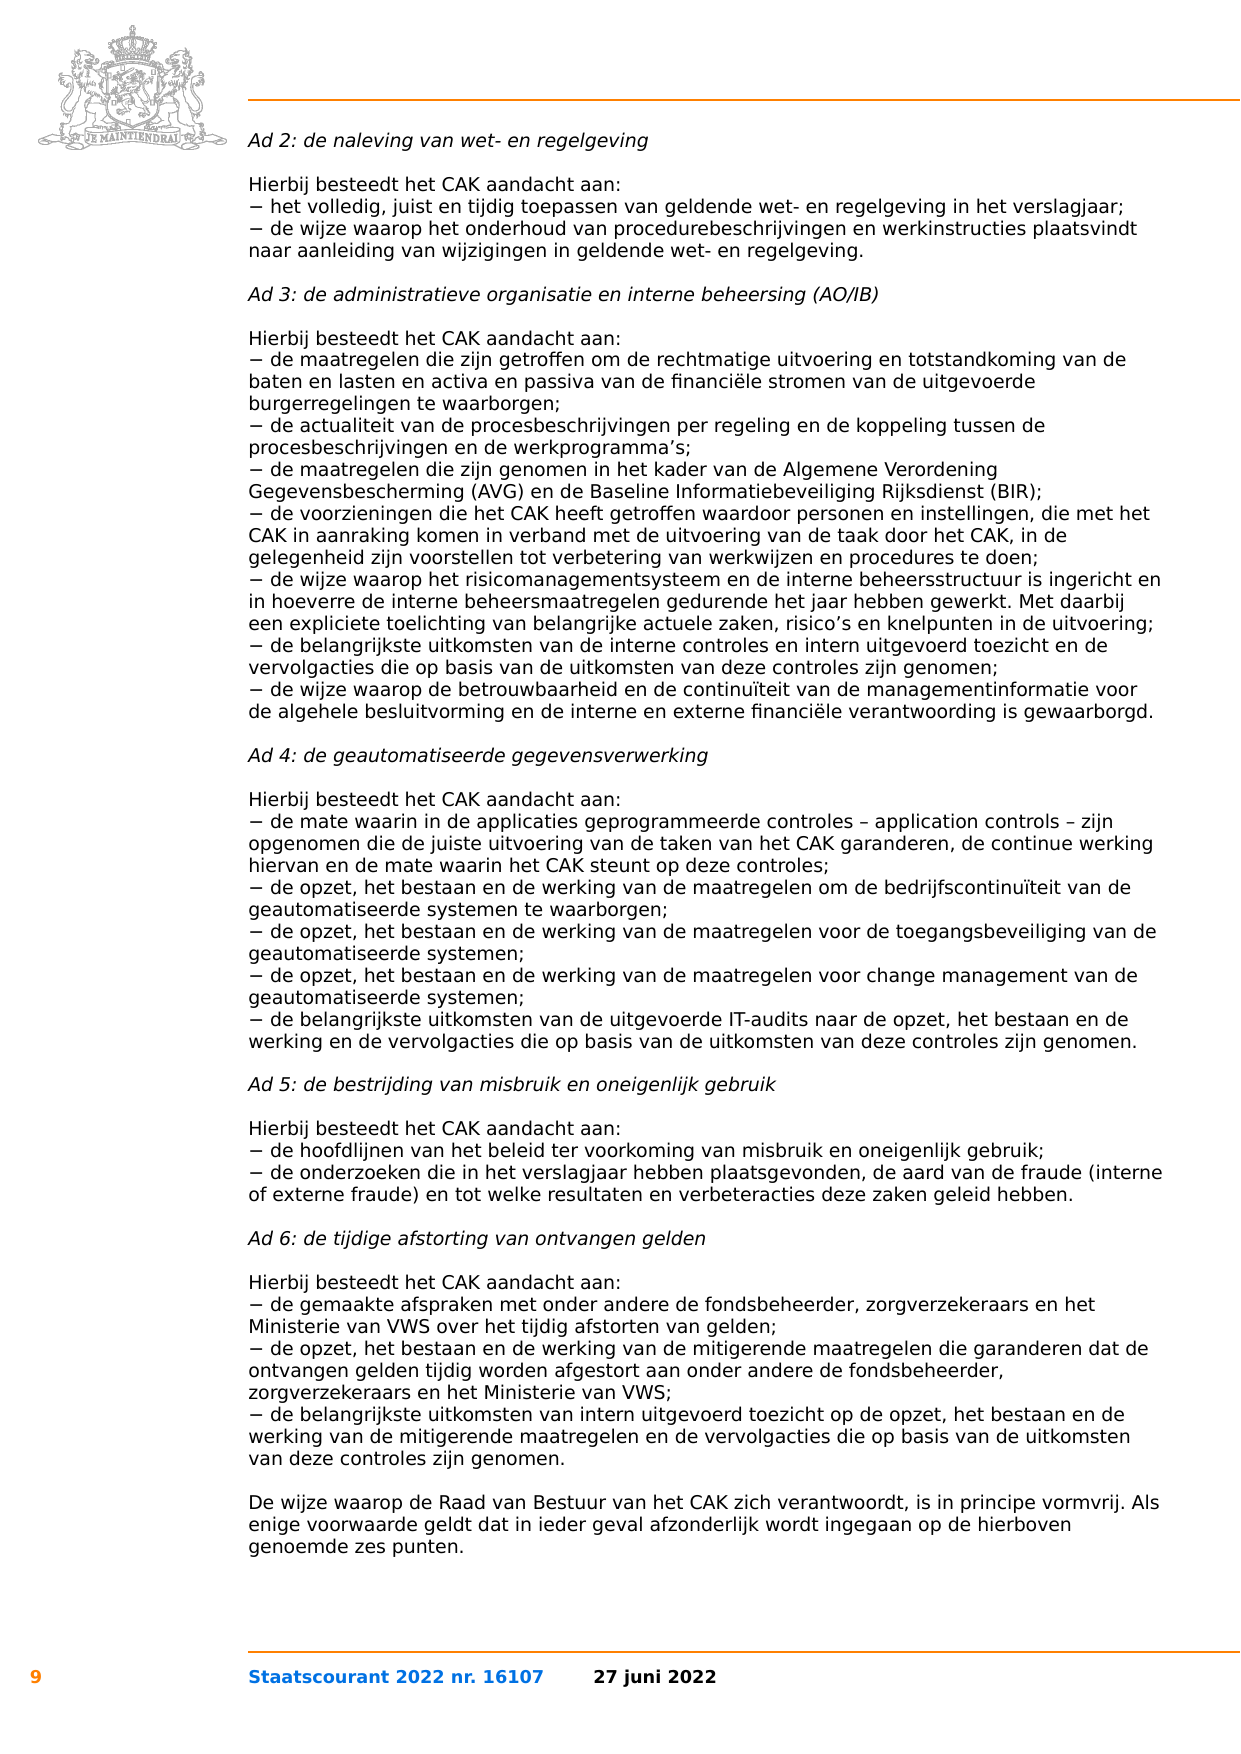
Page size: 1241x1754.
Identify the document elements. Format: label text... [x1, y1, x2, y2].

text − de wijze waarop het onderhoud van procedurebeschrijvingen en werkinstructies plaatsvindt naar aanleiding van wijzigingen in geldende wet- en regelgeving. [248, 218, 1163, 262]
text − de maatregelen die zijn genomen in het kader van de Algemene Verordening Gegevensbescherming (AVG) en de Baseline Informatiebeveiliging Rijksdienst (BIR); [248, 459, 1163, 503]
text − de opzet, het bestaan en de werking van de maatregelen voor de toegangsbeveiliging van de geautomatiseerde systemen; [248, 921, 1163, 964]
subtitle Ad 6: de tijdige afstorting van ontvangen gelden [248, 1228, 1163, 1250]
text − het volledig, juist en tijdig toepassen van geldende wet- en regelgeving in het verslagjaar; [248, 196, 1163, 218]
subtitle Ad 3: de administratieve organisatie en interne beheersing (AO/IB) [248, 283, 1163, 306]
text − de wijze waarop de betrouwbaarheid en de continuïteit van de managementinformatie voor de algehele besluitvorming en de interne en externe financiële verantwoording is gewaarborgd. [248, 679, 1163, 723]
text − de wijze waarop het risicomanagementsysteem en de interne beheersstructuur is ingericht en in hoeverre de interne beheersmaatregelen gedurende het jaar hebben gewerkt. Met daarbij een expliciete toelichting van belangrijke actuele zaken, risico’s en knelpunten in de uitvoering; [248, 569, 1163, 635]
text − de onderzoeken die in het verslagjaar hebben plaatsgevonden, de aard van de fraude (interne of externe fraude) en tot welke resultaten en verbeteracties deze zaken geleid hebben. [248, 1162, 1163, 1206]
text Hierbij besteedt het CAK aandacht aan: [248, 174, 1163, 196]
text − de belangrijkste uitkomsten van intern uitgevoerd toezicht op de opzet, het bestaan en de werking van de mitigerende maatregelen en de vervolgacties die op basis van de uitkomsten van deze controles zijn genomen. [248, 1404, 1163, 1470]
text Hierbij besteedt het CAK aandacht aan: [248, 1118, 1163, 1140]
text De wijze waarop de Raad van Bestuur van het CAK zich verantwoordt, is in principe vormvrij. Als enige voorwaarde geldt dat in ieder geval afzonderlijk wordt ingegaan op de hierboven genoemde zes punten. [248, 1492, 1163, 1557]
picture [38, 25, 227, 150]
subtitle Ad 5: de bestrijding van misbruik en oneigenlijk gebruik [248, 1074, 1163, 1096]
text − de maatregelen die zijn getroffen om de rechtmatige uitvoering en totstandkoming van de baten en lasten en activa en passiva van de financiële stromen van de uitgevoerde burgerregelingen te waarborgen; [248, 349, 1163, 415]
text − de belangrijkste uitkomsten van de interne controles en intern uitgevoerd toezicht en de vervolgacties die op basis van de uitkomsten van deze controles zijn genomen; [248, 635, 1163, 679]
text − de belangrijkste uitkomsten van de uitgevoerde IT-audits naar de opzet, het bestaan en de werking en de vervolgacties die op basis van de uitkomsten van deze controles zijn genomen. [248, 1008, 1163, 1052]
text Hierbij besteedt het CAK aandacht aan: [248, 1272, 1163, 1294]
text − de opzet, het bestaan en de werking van de mitigerende maatregelen die garanderen dat de ontvangen gelden tijdig worden afgestort aan onder andere de fondsbeheerder, zorgverzekeraars en het Ministerie van VWS; [248, 1338, 1163, 1404]
text − de opzet, het bestaan en de werking van de maatregelen om de bedrijfscontinuïteit van de geautomatiseerde systemen te waarborgen; [248, 877, 1163, 921]
text − de gemaakte afspraken met onder andere de fondsbeheerder, zorgverzekeraars en het Ministerie van VWS over het tijdig afstorten van gelden; [248, 1294, 1163, 1338]
text − de actualiteit van de procesbeschrijvingen per regeling en de koppeling tussen de procesbeschrijvingen en de werkprogramma’s; [248, 415, 1163, 459]
text − de opzet, het bestaan en de werking van de maatregelen voor change management van de geautomatiseerde systemen; [248, 964, 1163, 1008]
text − de mate waarin in de applicaties geprogrammeerde controles – application controls – zijn opgenomen die de juiste uitvoering van de taken van het CAK garanderen, de continue werking hiervan en de mate waarin het CAK steunt op deze controles; [248, 811, 1163, 877]
subtitle Ad 4: de geautomatiseerde gegevensverwerking [248, 745, 1163, 767]
text − de hoofdlijnen van het beleid ter voorkoming van misbruik en oneigenlijk gebruik; [248, 1140, 1163, 1162]
subtitle Ad 2: de naleving van wet- en regelgeving [248, 130, 1163, 152]
text Hierbij besteedt het CAK aandacht aan: [248, 789, 1163, 811]
text − de voorzieningen die het CAK heeft getroffen waardoor personen en instellingen, die met het CAK in aanraking komen in verband met de uitvoering van de taak door het CAK, in de gelegenheid zijn voorstellen tot verbetering van werkwijzen en procedures te doen; [248, 503, 1163, 569]
text Hierbij besteedt het CAK aandacht aan: [248, 327, 1163, 349]
